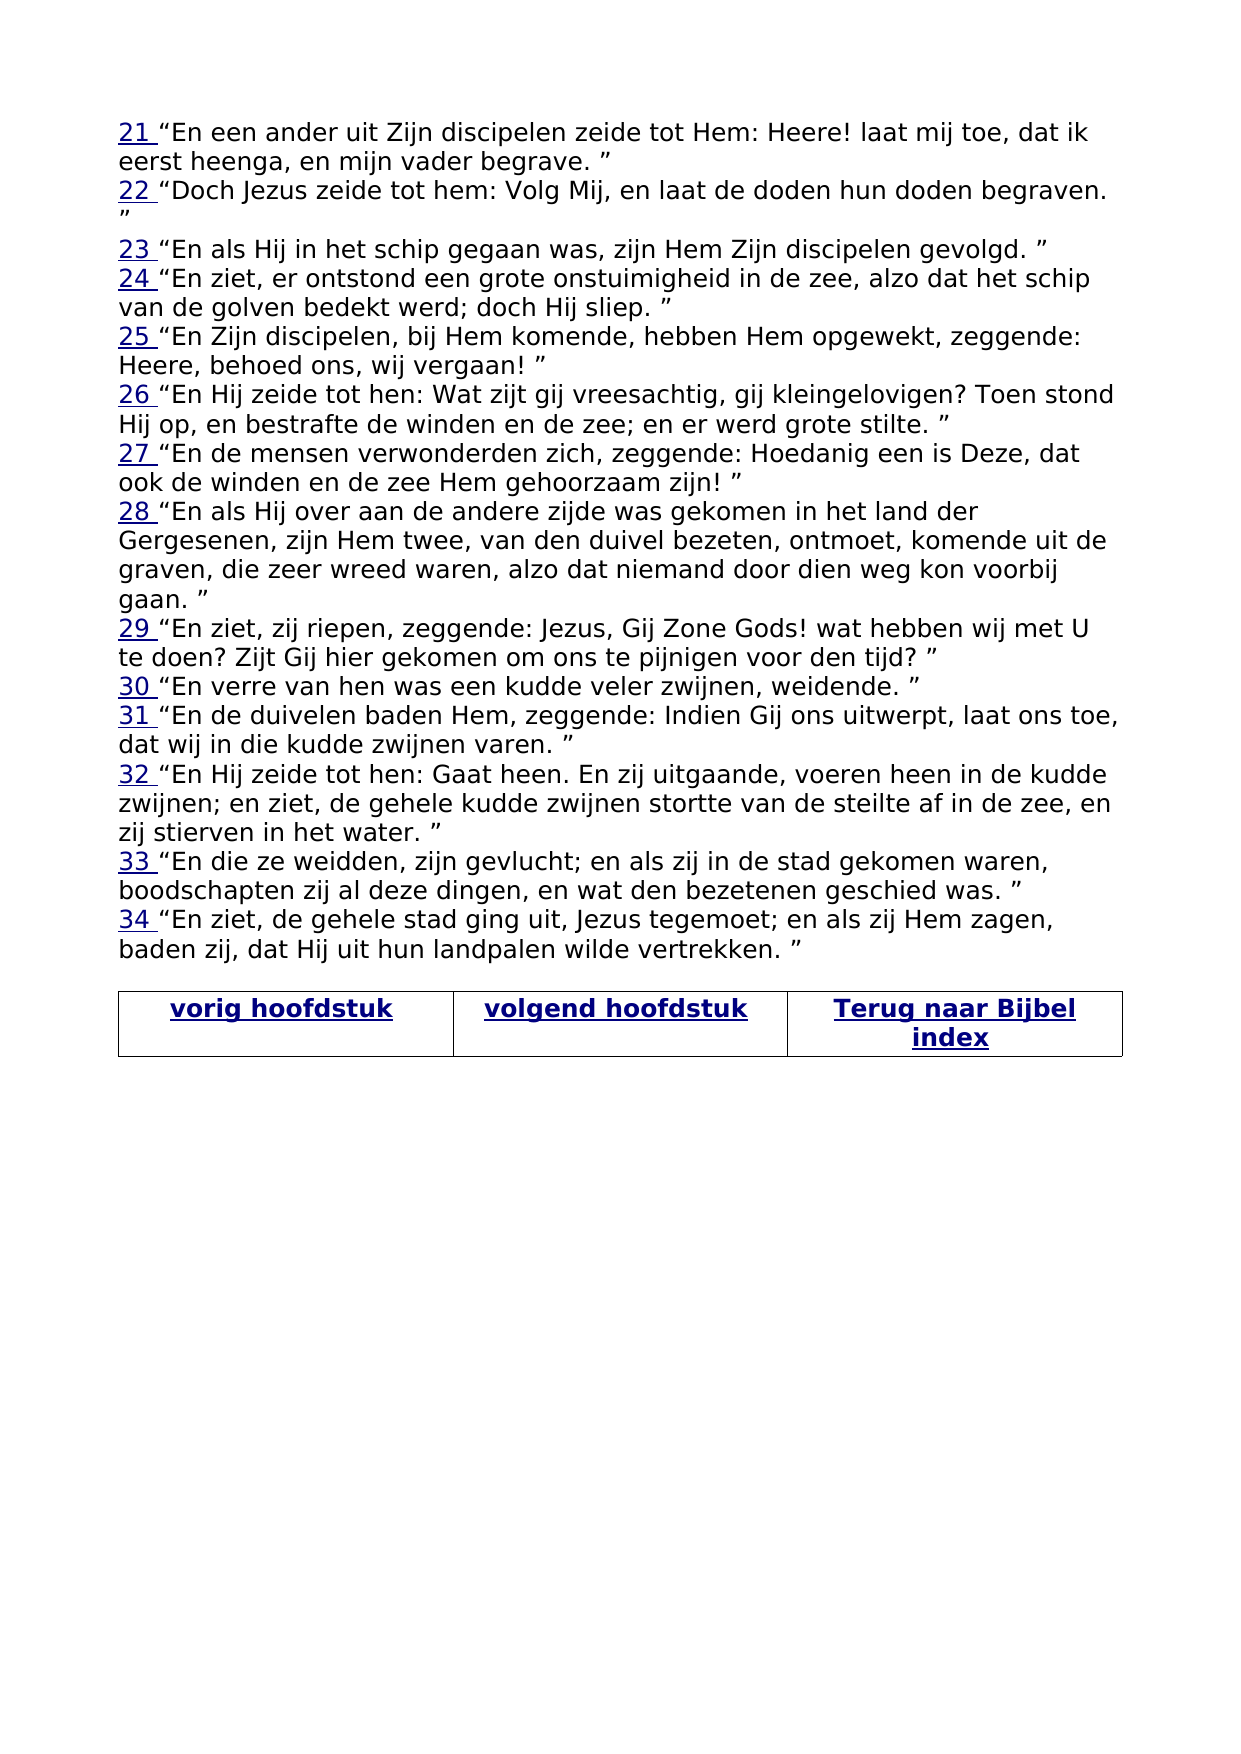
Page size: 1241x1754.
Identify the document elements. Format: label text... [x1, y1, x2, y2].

table_header Terug naar Bijbel index [788, 992, 1122, 1056]
text 21 “En een ander uit Zijn discipelen zeide tot Hem: Heere! laat mij toe, dat ik eerst heenga, en mijn vader begrave. ” 22 “Doch Jezus zeide tot hem: Volg Mij, en laat de doden hun doden begraven. ” 23 “En als Hij in het schip gegaan was, zijn Hem Zijn discipelen gevolgd. ” 24 “En ziet, er ontstond een grote onstuimigheid in de zee, alzo dat het schip van de golven bedekt werd; doch Hij sliep. ” 25 “En Zijn discipelen, bij Hem komende, hebben Hem opgewekt, zeggende: Heere, behoed ons, wij vergaan! ” 26 “En Hij zeide tot hen: Wat zijt gij vreesachtig, gij kleingelovigen? Toen stond Hij op, en bestrafte de winden en de zee; en er werd grote stilte. ” 27 “En de mensen verwonderden zich, zeggende: Hoedanig een is Deze, dat ook de winden en de zee Hem gehoorzaam zijn! ” 28 “En als Hij over aan de andere zijde was gekomen in het land der Gergesenen, zijn Hem twee, van den duivel bezeten, ontmoet, komende uit de graven, die zeer wreed waren, alzo dat niemand door dien weg kon voorbij gaan. ” 29 “En ziet, zij riepen, zeggende: Jezus, Gij Zone Gods! wat hebben wij met U te doen? Zijt Gij hier gekomen om ons te pijnigen voor den tijd? ” 30 “En verre van hen was een kudde veler zwijnen, weidende. ” 31 “En de duivelen baden Hem, zeggende: Indien Gij ons uitwerpt, laat ons toe, dat wij in die kudde zwijnen varen. ” 32 “En Hij zeide tot hen: Gaat heen. En zij uitgaande, voeren heen in de kudde zwijnen; en ziet, de gehele kudde zwijnen stortte van de steilte af in de zee, en zij stierven in het water. ” 33 “En die ze weidden, zijn gevlucht; en als zij in de stad gekomen waren, boodschapten zij al deze dingen, en wat den bezetenen geschied was. ” 34 “En ziet, de gehele stad ging uit, Jezus tegemoet; en als zij Hem zagen, baden zij, dat Hij uit hun landpalen wilde vertrekken. ” [118, 118, 1122, 964]
table_header vorig hoofdstuk [119, 992, 453, 1056]
table_header volgend hoofdstuk [454, 992, 787, 1056]
